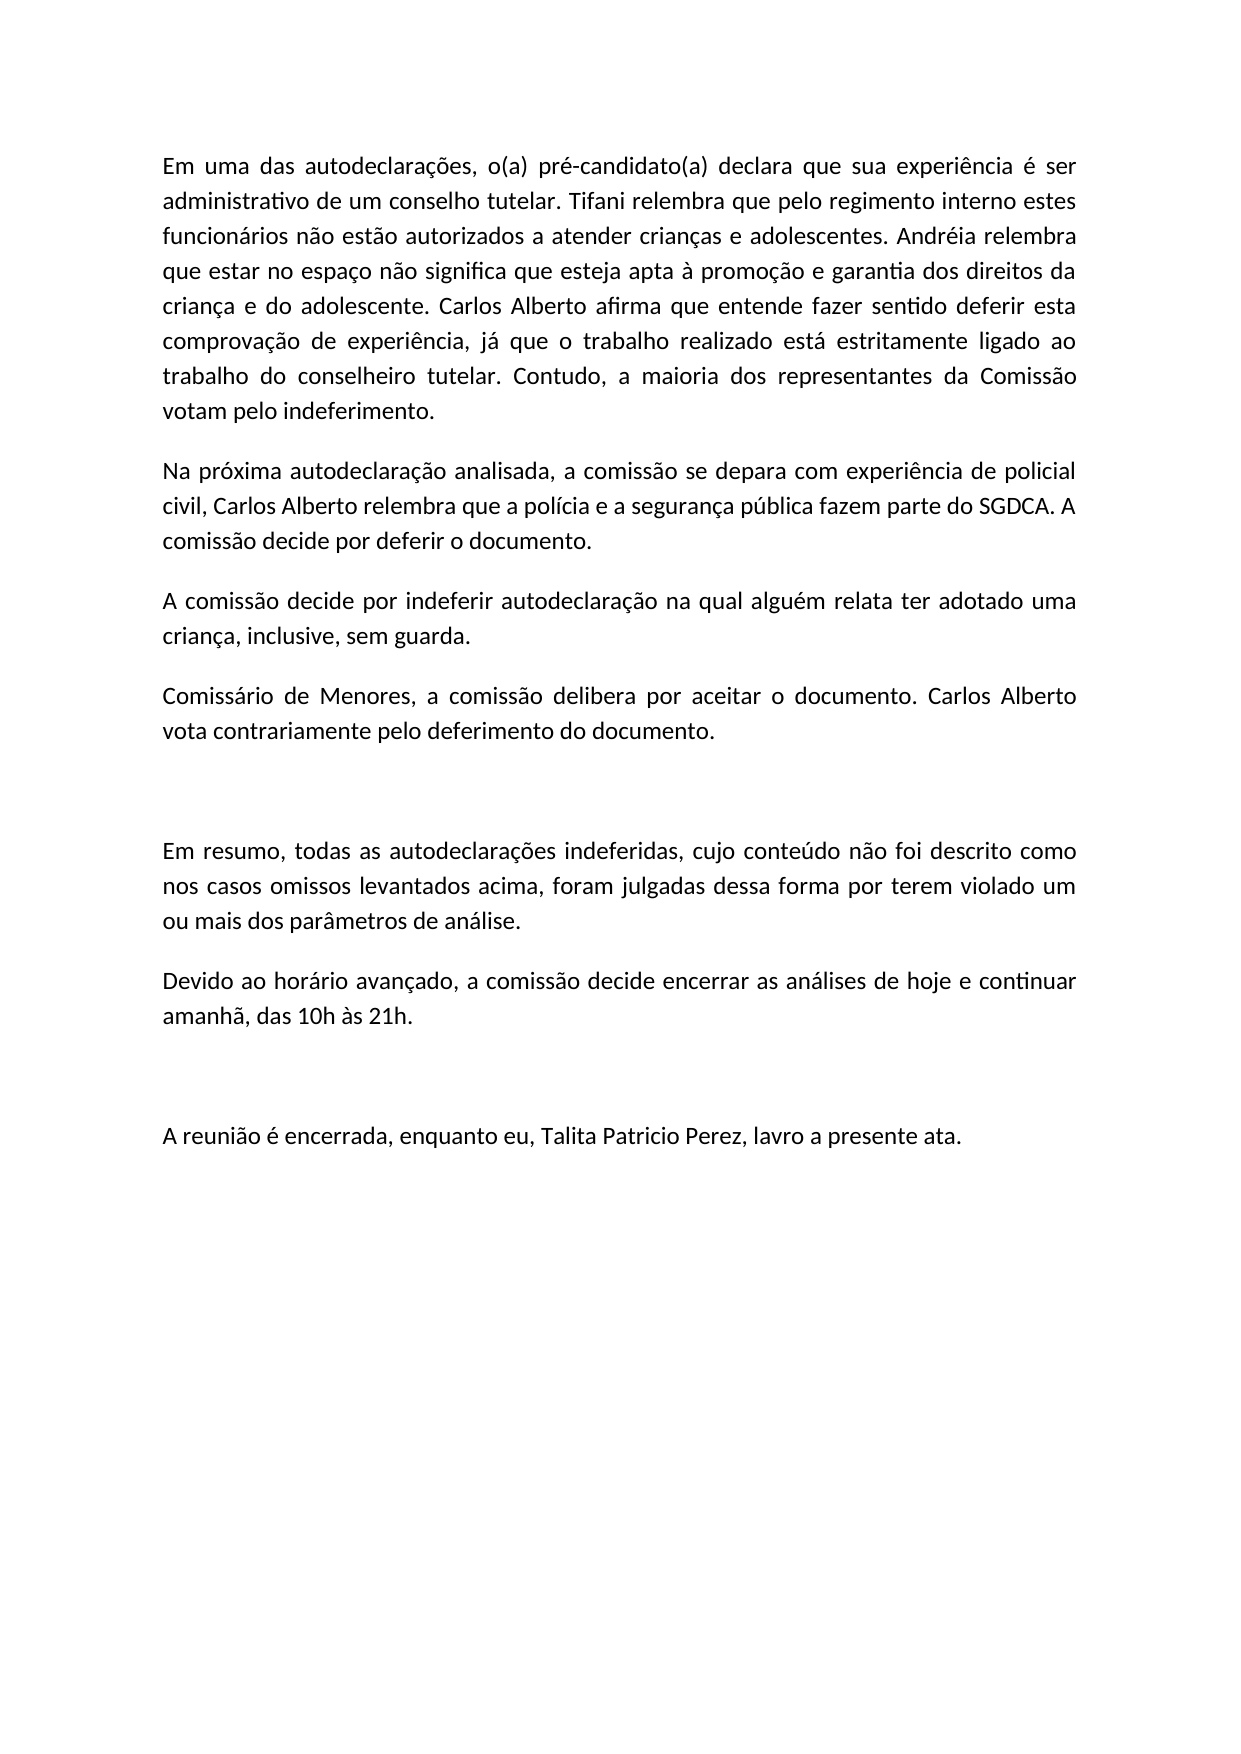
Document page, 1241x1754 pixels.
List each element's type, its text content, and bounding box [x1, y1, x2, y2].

text Comissário de Menores, a comissão delibera por aceitar o documento. Carlos Alberto vota contrariamente pelo deferimento do documento. [162, 680, 1078, 746]
text Em resumo, todas as autodeclarações indeferidas, cujo conteúdo não foi descrito como nos casos omissos levantados acima, foram julgadas dessa forma por terem violado um ou mais dos parâmetros de análise. [162, 835, 1078, 936]
text A reunião é encerrada, enquanto eu, Talita Patricio Perez, lavro a presente ata. [162, 1120, 1078, 1151]
text Devido ao horário avançado, a comissão decide encerrar as análises de hoje e continuar amanhã, das 10h às 21h. [162, 965, 1078, 1031]
text A comissão decide por indeferir autodeclaração na qual alguém relata ter adotado uma criança, inclusive, sem guarda. [162, 585, 1078, 651]
text Na próxima autodeclaração analisada, a comissão se depara com experiência de policial civil, Carlos Alberto relembra que a polícia e a segurança pública fazem parte do SGDCA. A comissão decide por deferir o documento. [162, 455, 1078, 556]
text Em uma das autodeclarações, o(a) pré-candidato(a) declara que sua experiência é ser administrativo de um conselho tutelar. Tifani relembra que pelo regimento interno estes funcionários não estão autorizados a atender crianças e adolescentes. Andréia relembra que estar no espaço não significa que esteja apta à promoção e garantia dos direitos da criança e do adolescente. Carlos Alberto afirma que entende fazer sentido deferir esta comprovação de experiência, já que o trabalho realizado está estritamente ligado ao trabalho do conselheiro tutelar. Contudo, a maioria dos representantes da Comissão votam pelo indeferimento. [162, 150, 1078, 426]
